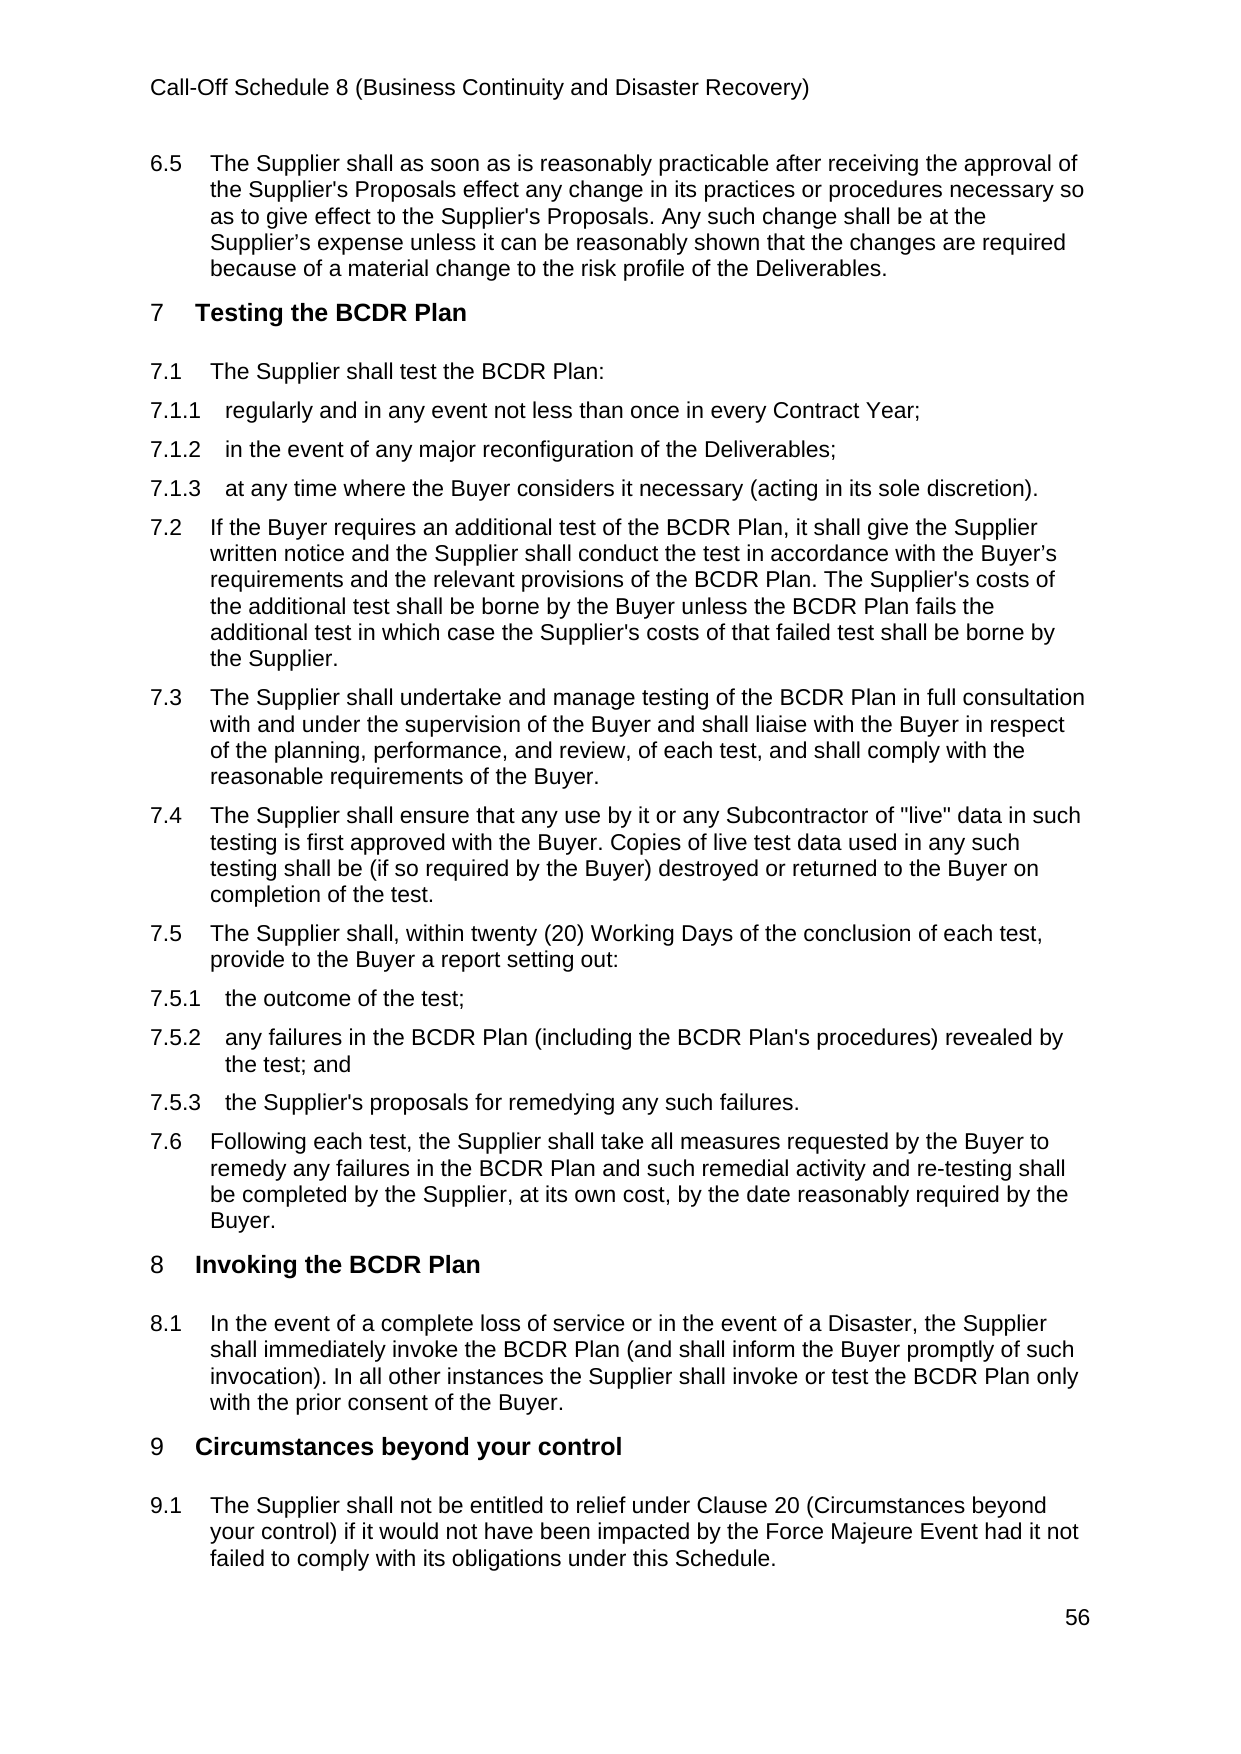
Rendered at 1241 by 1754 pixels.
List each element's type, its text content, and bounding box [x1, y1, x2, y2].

list If the Buyer requires an additional test of the BCDR Plan, it shall give the Supplier written notice and the Supplier shall conduct the test in accordance with the Buyer’s requirements and the relevant provisions of the BCDR Plan. The Supplier's costs of the additional test shall be borne by the Buyer unless the BCDR Plan fails the additional test in which case the Supplier's costs of that failed test shall be borne by the Supplier. [150, 514, 1090, 672]
list in the event of any major reconfiguration of the Deliverables; [150, 436, 1090, 462]
list at any time where the Buyer considers it necessary (acting in its sole discretion). [150, 475, 1090, 501]
list In the event of a complete loss of service or in the event of a Disaster, the Supplier shall immediately invoke the BCDR Plan (and shall inform the Buyer promptly of such invocation). In all other instances the Supplier shall invoke or test the BCDR Plan only with the prior consent of the Buyer. [150, 1310, 1090, 1416]
list regularly and in any event not less than once in every Contract Year; [150, 397, 1090, 423]
list The Supplier shall as soon as is reasonably practicable after receiving the approval of the Supplier's Proposals effect any change in its practices or procedures necessary so as to give effect to the Supplier's Proposals. Any such change shall be at the Supplier’s expense unless it can be reasonably shown that the changes are required because of a material change to the risk profile of the Deliverables. [150, 150, 1090, 282]
list The Supplier shall, within twenty (20) Working Days of the conclusion of each test, provide to the Buyer a report setting out: [150, 920, 1090, 973]
list any failures in the BCDR Plan (including the BCDR Plan's procedures) revealed by the test; and [150, 1024, 1090, 1077]
subtitle Testing the BCDR Plan [150, 298, 1090, 327]
list The Supplier shall test the BCDR Plan: [150, 358, 1090, 384]
list the outcome of the test; [150, 985, 1090, 1012]
list The Supplier shall not be entitled to relief under Clause 20 (Circumstances beyond your control) if it would not have been impacted by the Force Majeure Event had it not failed to comply with its obligations under this Schedule. [150, 1492, 1090, 1571]
subtitle Invoking the BCDR Plan [150, 1250, 1090, 1279]
list The Supplier shall undertake and manage testing of the BCDR Plan in full consultation with and under the supervision of the Buyer and shall liaise with the Buyer in respect of the planning, performance, and review, of each test, and shall comply with the reasonable requirements of the Buyer. [150, 684, 1090, 790]
list The Supplier shall ensure that any use by it or any Subcontractor of "live" data in such testing is first approved with the Buyer. Copies of live test data used in any such testing shall be (if so required by the Buyer) destroyed or returned to the Buyer on completion of the test. [150, 802, 1090, 908]
list the Supplier's proposals for remedying any such failures. [150, 1089, 1090, 1116]
list Following each test, the Supplier shall take all measures requested by the Buyer to remedy any failures in the BCDR Plan and such remedial activity and re-testing shall be completed by the Supplier, at its own cost, by the date reasonably required by the Buyer. [150, 1128, 1090, 1234]
subtitle Circumstances beyond your control [150, 1432, 1090, 1461]
